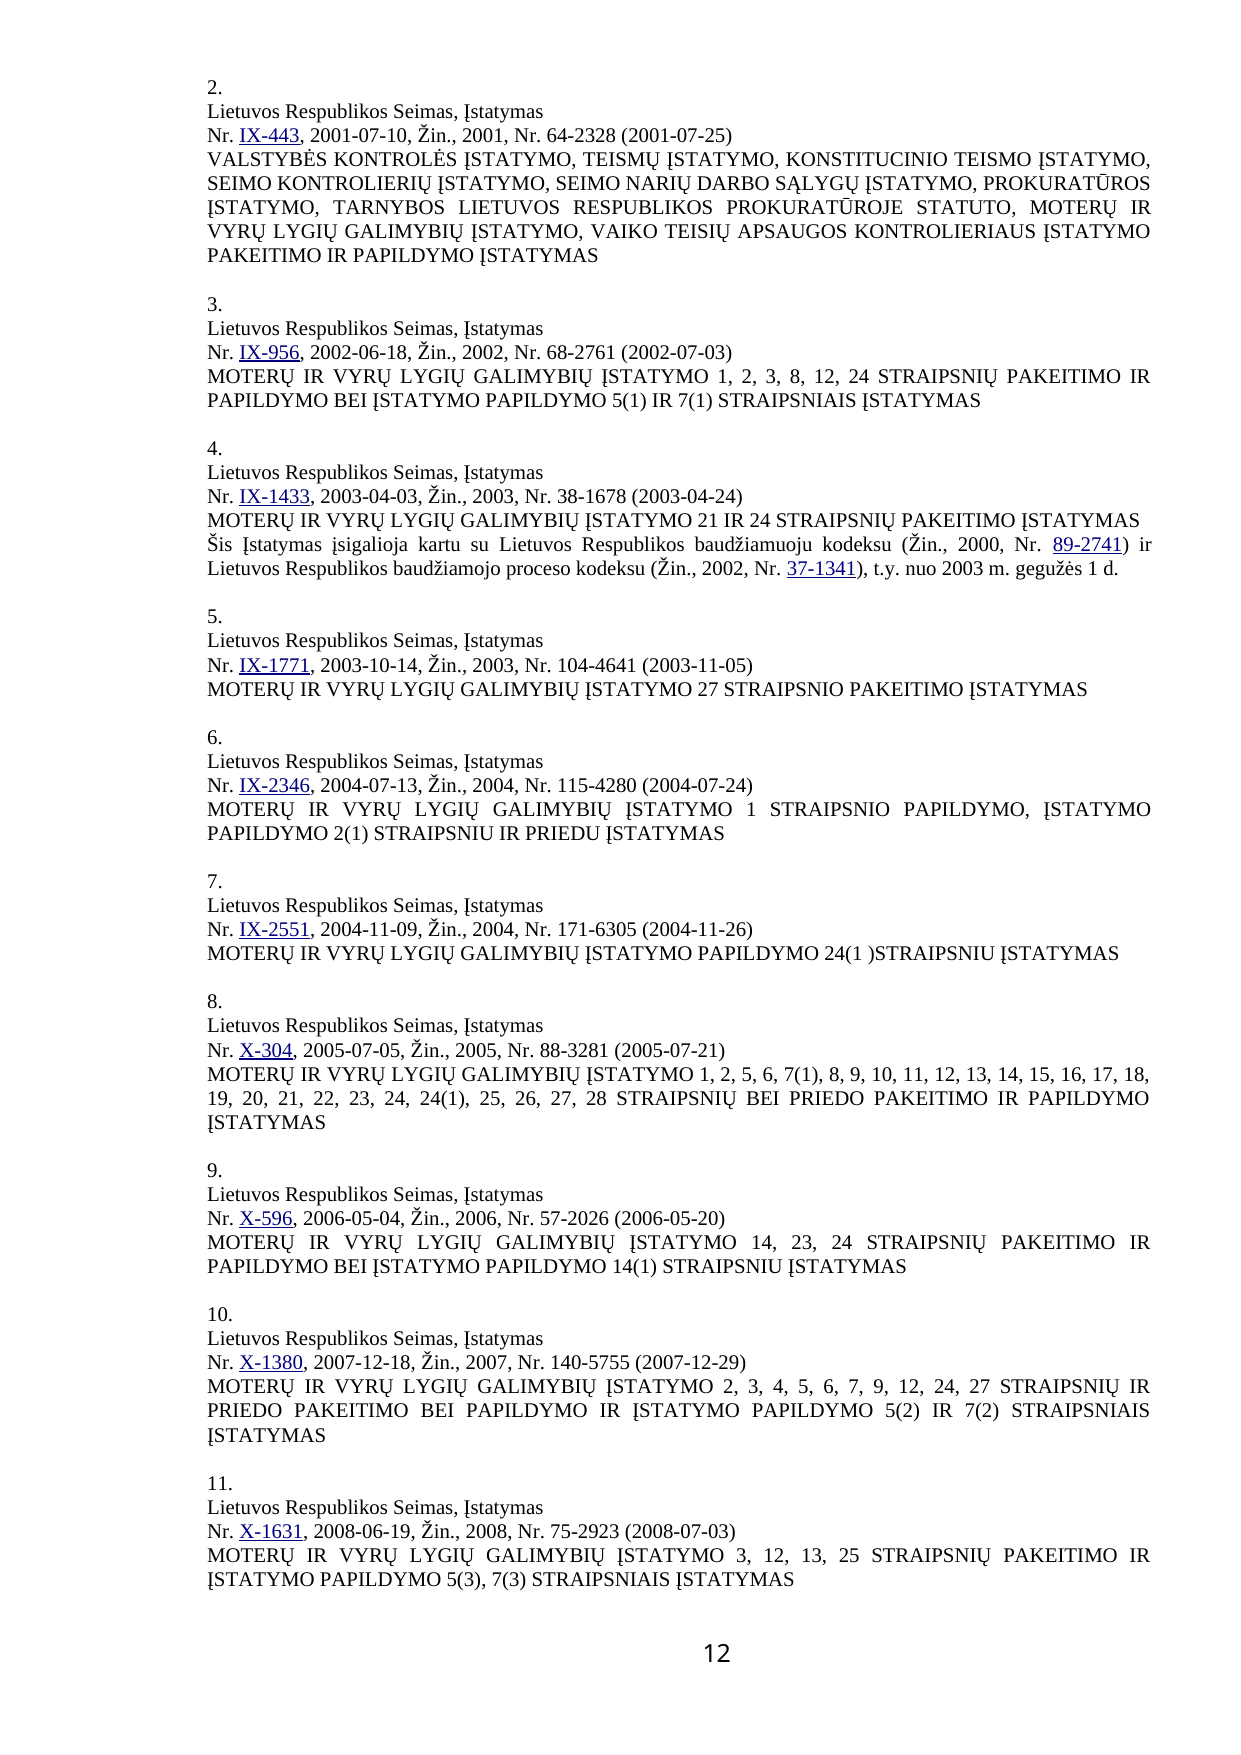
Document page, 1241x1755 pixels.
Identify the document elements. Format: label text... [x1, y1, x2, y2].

text MOTERŲ IR VYRŲ LYGIŲ GALIMYBIŲ ĮSTATYMO 1, 2, 3, 8, 12, 24 STRAIPSNIŲ PAKEITIMO IR PAPILDYMO BEI ĮSTATYMO PAPILDYMO 5(1) IR 7(1) STRAIPSNIAIS ĮSTATYMAS [207, 364, 1152, 412]
text MOTERŲ IR VYRŲ LYGIŲ GALIMYBIŲ ĮSTATYMO 14, 23, 24 STRAIPSNIŲ PAKEITIMO IR PAPILDYMO BEI ĮSTATYMO PAPILDYMO 14(1) STRAIPSNIU ĮSTATYMAS [207, 1230, 1152, 1278]
text MOTERŲ IR VYRŲ LYGIŲ GALIMYBIŲ ĮSTATYMO 21 IR 24 STRAIPSNIŲ PAKEITIMO ĮSTATYMAS [207, 508, 1152, 532]
text Nr. X-1380, 2007-12-18, Žin., 2007, Nr. 140-5755 (2007-12-29) [207, 1350, 1152, 1374]
text MOTERŲ IR VYRŲ LYGIŲ GALIMYBIŲ ĮSTATYMO 3, 12, 13, 25 STRAIPSNIŲ PAKEITIMO IR ĮSTATYMO PAPILDYMO 5(3), 7(3) STRAIPSNIAIS ĮSTATYMAS [207, 1543, 1152, 1591]
text Lietuvos Respublikos Seimas, Įstatymas [207, 460, 1152, 484]
text Lietuvos Respublikos Seimas, Įstatymas [207, 1013, 1152, 1037]
text Lietuvos Respublikos Seimas, Įstatymas [207, 1495, 1152, 1519]
text 8. [207, 989, 1152, 1013]
text Nr. IX-443, 2001-07-10, Žin., 2001, Nr. 64-2328 (2001-07-25) [207, 123, 1152, 147]
text 9. [207, 1158, 1152, 1182]
text Nr. IX-1433, 2003-04-03, Žin., 2003, Nr. 38-1678 (2003-04-24) [207, 484, 1152, 508]
text MOTERŲ IR VYRŲ LYGIŲ GALIMYBIŲ ĮSTATYMO 2, 3, 4, 5, 6, 7, 9, 12, 24, 27 STRAIPSNIŲ IR PRIEDO PAKEITIMO BEI PAPILDYMO IR ĮSTATYMO PAPILDYMO 5(2) IR 7(2) STRAIPSNIAIS ĮSTATYMAS [207, 1374, 1152, 1447]
text 2. [207, 75, 1152, 99]
text Lietuvos Respublikos Seimas, Įstatymas [207, 99, 1152, 123]
text Nr. X-304, 2005-07-05, Žin., 2005, Nr. 88-3281 (2005-07-21) [207, 1037, 1152, 1062]
text 5. [207, 604, 1152, 628]
text Šis Įstatymas įsigalioja kartu su Lietuvos Respublikos baudžiamuoju kodeksu (Žin., 2000, Nr. 89-2741) ir Lietuvos Respublikos baudžiamojo proceso kodeksu (Žin., 2002, Nr. 37-1341), t.y. nuo 2003 m. gegužės 1 d. [207, 532, 1152, 580]
text Nr. IX-2551, 2004-11-09, Žin., 2004, Nr. 171-6305 (2004-11-26) [207, 917, 1152, 941]
text Nr. X-596, 2006-05-04, Žin., 2006, Nr. 57-2026 (2006-05-20) [207, 1206, 1152, 1230]
text Lietuvos Respublikos Seimas, Įstatymas [207, 1326, 1152, 1350]
text 10. [207, 1302, 1152, 1326]
text Nr. IX-1771, 2003-10-14, Žin., 2003, Nr. 104-4641 (2003-11-05) [207, 652, 1152, 677]
text VALSTYBĖS KONTROLĖS ĮSTATYMO, TEISMŲ ĮSTATYMO, KONSTITUCINIO TEISMO ĮSTATYMO, SEIMO KONTROLIERIŲ ĮSTATYMO, SEIMO NARIŲ DARBO SĄLYGŲ ĮSTATYMO, PROKURATŪROS ĮSTATYMO, TARNYBOS LIETUVOS RESPUBLIKOS PROKURATŪROJE STATUTO, MOTERŲ IR VYRŲ LYGIŲ GALIMYBIŲ ĮSTATYMO, VAIKO TEISIŲ APSAUGOS KONTROLIERIAUS ĮSTATYMO PAKEITIMO IR PAPILDYMO ĮSTATYMAS [207, 147, 1152, 267]
text Lietuvos Respublikos Seimas, Įstatymas [207, 628, 1152, 652]
text MOTERŲ IR VYRŲ LYGIŲ GALIMYBIŲ ĮSTATYMO 1, 2, 5, 6, 7(1), 8, 9, 10, 11, 12, 13, 14, 15, 16, 17, 18, 19, 20, 21, 22, 23, 24, 24(1), 25, 26, 27, 28 STRAIPSNIŲ BEI PRIEDO PAKEITIMO IR PAPILDYMO ĮSTATYMAS [207, 1062, 1152, 1134]
text 11. [207, 1471, 1152, 1495]
text MOTERŲ IR VYRŲ LYGIŲ GALIMYBIŲ ĮSTATYMO 27 STRAIPSNIO PAKEITIMO ĮSTATYMAS [207, 677, 1152, 701]
text Lietuvos Respublikos Seimas, Įstatymas [207, 1182, 1152, 1206]
text Nr. X-1631, 2008-06-19, Žin., 2008, Nr. 75-2923 (2008-07-03) [207, 1519, 1152, 1543]
text Nr. IX-2346, 2004-07-13, Žin., 2004, Nr. 115-4280 (2004-07-24) [207, 773, 1152, 797]
text Nr. IX-956, 2002-06-18, Žin., 2002, Nr. 68-2761 (2002-07-03) [207, 340, 1152, 364]
text 7. [207, 869, 1152, 893]
text Lietuvos Respublikos Seimas, Įstatymas [207, 749, 1152, 773]
text 4. [207, 436, 1152, 460]
text 3. [207, 292, 1152, 316]
text MOTERŲ IR VYRŲ LYGIŲ GALIMYBIŲ ĮSTATYMO PAPILDYMO 24(1 )STRAIPSNIU ĮSTATYMAS [207, 941, 1152, 965]
text 6. [207, 725, 1152, 749]
text Lietuvos Respublikos Seimas, Įstatymas [207, 893, 1152, 917]
text Lietuvos Respublikos Seimas, Įstatymas [207, 316, 1152, 340]
text MOTERŲ IR VYRŲ LYGIŲ GALIMYBIŲ ĮSTATYMO 1 STRAIPSNIO PAPILDYMO, ĮSTATYMO PAPILDYMO 2(1) STRAIPSNIU IR PRIEDU ĮSTATYMAS [207, 797, 1152, 845]
